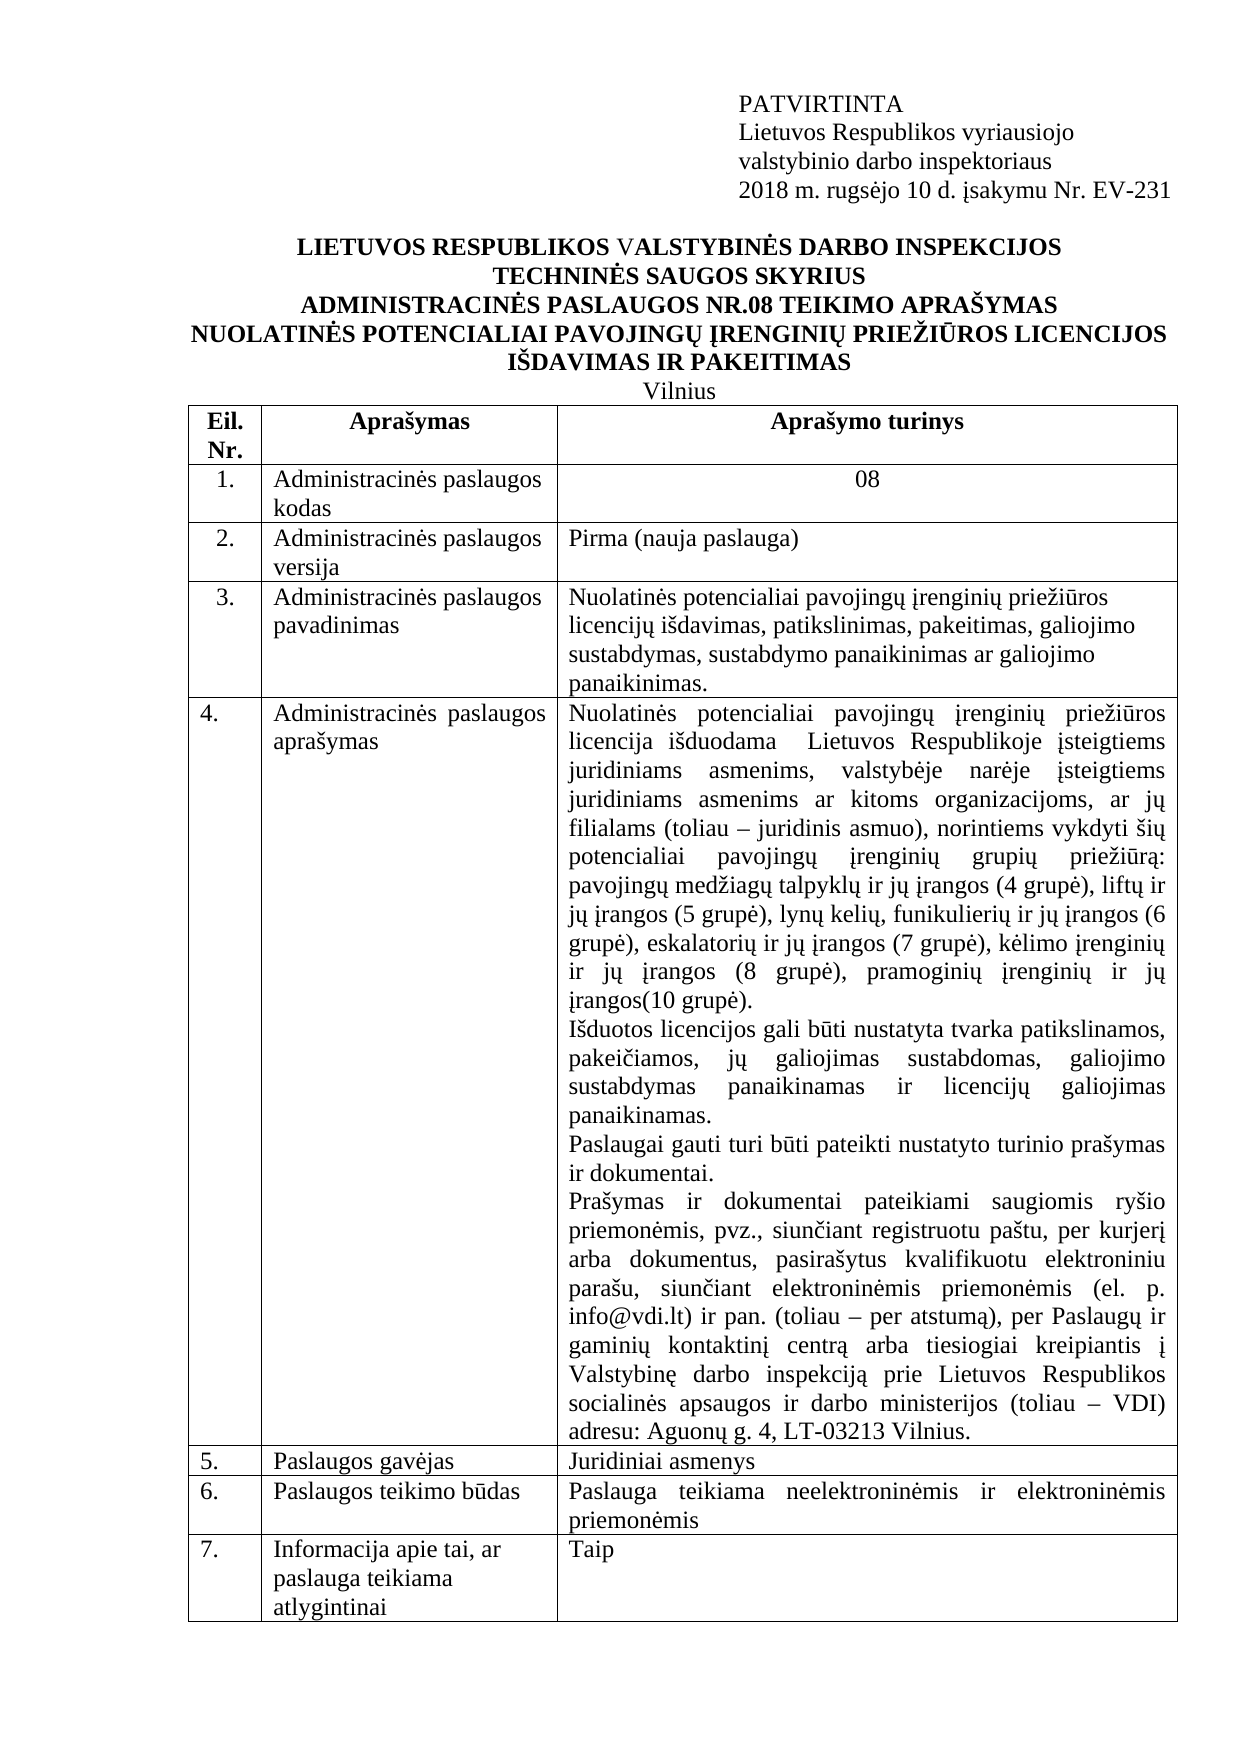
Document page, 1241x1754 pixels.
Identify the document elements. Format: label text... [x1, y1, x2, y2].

table_cell Juridiniai asmenys [558, 1446, 1177, 1475]
table_cell 1. [189, 465, 261, 522]
table_cell 2. [189, 523, 261, 581]
text TECHNINĖS SAUGOS SKYRIUS [177, 261, 1181, 290]
table_cell 08 [558, 465, 1177, 522]
text PATVIRTINTA [177, 89, 1181, 117]
table_cell Paslaugos gavėjas [262, 1446, 557, 1475]
table_cell Administracinės paslaugos versija [262, 523, 557, 581]
text valstybinio darbo inspektoriaus [177, 146, 1181, 175]
table_cell Paslauga teikiama neelektroninėmis ir elektroninėmis priemonėmis [558, 1476, 1177, 1533]
table_cell 7. [189, 1535, 261, 1621]
table_header Eil. Nr. [189, 406, 261, 463]
table_cell Informacija apie tai, ar paslauga teikiama atlygintinai [262, 1535, 557, 1621]
text 2018 m. rugsėjo 10 d. įsakymu Nr. EV-231 [177, 175, 1181, 204]
table_cell Taip [558, 1535, 1177, 1621]
text ADMINISTRACINĖS PASLAUGOS NR.08 TEIKIMO APRAŠYMAS [177, 290, 1181, 319]
table_cell Paslaugos teikimo būdas [262, 1476, 557, 1533]
table_cell Administracinės paslaugos pavadinimas [262, 582, 557, 697]
table_header Aprašymas [262, 406, 557, 463]
table_cell 4. [189, 698, 261, 1445]
text NUOLATINĖS POTENCIALIAI PAVOJINGŲ ĮRENGINIŲ PRIEŽIŪROS LICENCIJOS IŠDAVIMAS IR PAKEITIMAS [177, 319, 1181, 376]
table_cell Administracinės paslaugos kodas [262, 465, 557, 522]
table_cell 5. [189, 1446, 261, 1475]
table_header Aprašymo turinys [558, 406, 1177, 463]
table_cell Nuolatinės potencialiai pavojingų įrenginių priežiūros licencija išduodama Lietuvos Respublikoje įsteigtiems juridiniams asmenims, valstybėje narėje įsteigtiems juridiniams asmenims ar kitoms organizacijoms, ar jų filialams (toliau – juridinis asmuo), norintiems vykdyti šių potencialiai pavojingų įrenginių grupių priežiūrą: pavojingų medžiagų talpyklų ir jų įrangos (4 grupė), liftų ir jų įrangos (5 grupė), lynų kelių, funikulierių ir jų įrangos (6 grupė), eskalatorių ir jų įrangos (7 grupė), kėlimo įrenginių ir jų įrangos (8 grupė), pramoginių įrenginių ir jų įrangos(10 grupė). Išduotos licencijos gali būti nustatyta tvarka patikslinamos, pakeičiamos, jų galiojimas sustabdomas, galiojimo sustabdymas panaikinamas ir licencijų galiojimas panaikinamas. Paslaugai gauti turi būti pateikti nustatyto turinio prašymas ir dokumentai. Prašymas ir dokumentai pateikiami saugiomis ryšio priemonėmis, pvz., siunčiant registruotu paštu, per kurjerį arba dokumentus, pasirašytus kvalifikuotu elektroniniu parašu, siunčiant elektroninėmis priemonėmis (el. p. info@vdi.lt) ir pan. (toliau – per atstumą), per Paslaugų ir gaminių kontaktinį centrą arba tiesiogiai kreipiantis į Valstybinę darbo inspekciją prie Lietuvos Respublikos socialinės apsaugos ir darbo ministerijos (toliau – VDI) adresu: Aguonų g. 4, LT-03213 Vilnius. [558, 698, 1177, 1445]
table_cell Pirma (nauja paslauga) [558, 523, 1177, 581]
table_cell 3. [189, 582, 261, 697]
text Lietuvos Respublikos vyriausiojo [177, 117, 1181, 146]
table_cell Nuolatinės potencialiai pavojingų įrenginių priežiūros licencijų išdavimas, patikslinimas, pakeitimas, galiojimo sustabdymas, sustabdymo panaikinimas ar galiojimo panaikinimas. [558, 582, 1177, 697]
table_cell 6. [189, 1476, 261, 1533]
text LIETUVOS RESPUBLIKOS VALSTYBINĖS DARBO INSPEKCIJOS [177, 232, 1181, 261]
text Vilnius [177, 376, 1181, 405]
table_cell Administracinės paslaugos aprašymas [262, 698, 557, 1445]
